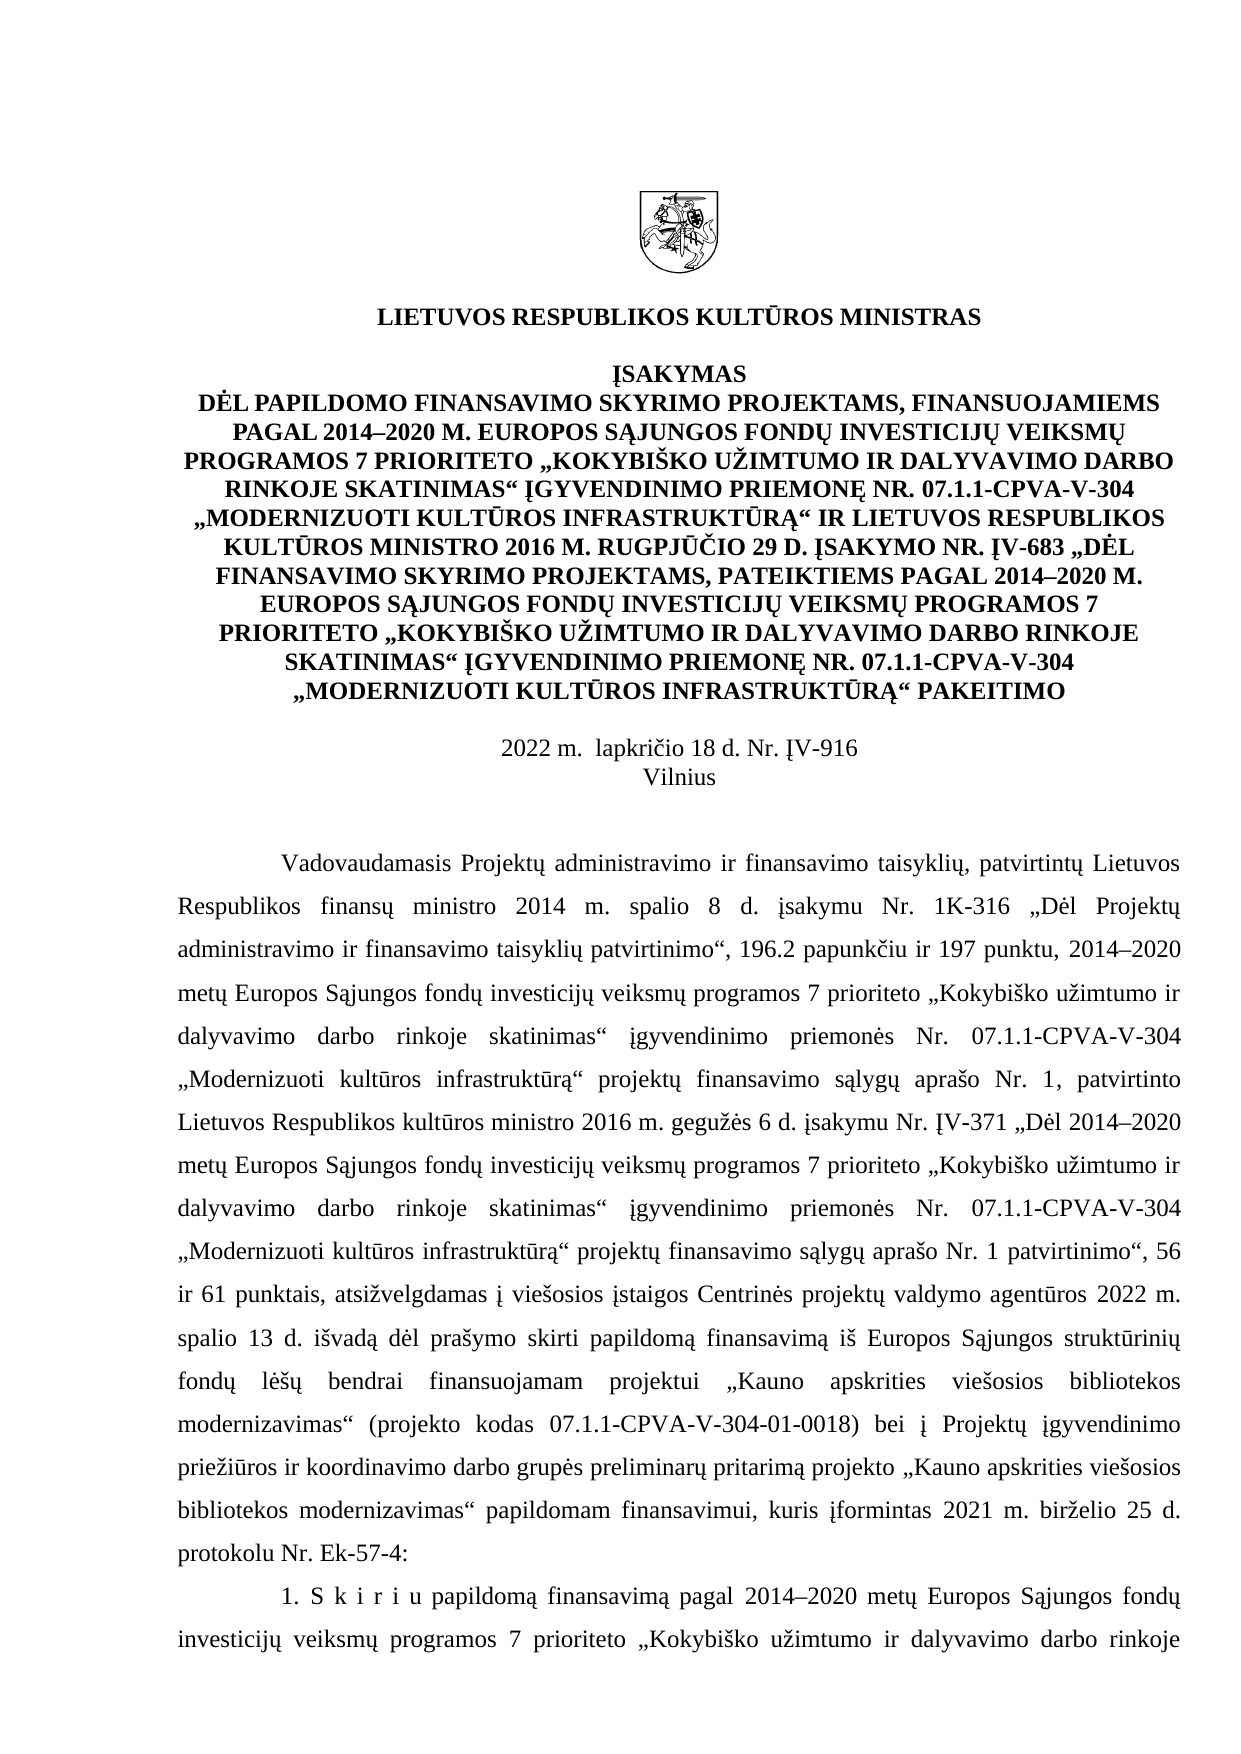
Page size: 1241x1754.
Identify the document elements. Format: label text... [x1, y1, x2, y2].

text ĮSAKYMAS [177, 359, 1181, 388]
text Vadovaudamasis Projektų administravimo ir finansavimo taisyklių, patvirtintų Lietuvos Respublikos finansų ministro 2014 m. spalio 8 d. įsakymu Nr. 1K-316 „Dėl Projektų administravimo ir finansavimo taisyklių patvirtinimo“, 196.2 papunkčiu ir 197 punktu, 2014–2020 metų Europos Sąjungos fondų investicijų veiksmų programos 7 prioriteto „Kokybiško užimtumo ir dalyvavimo darbo rinkoje skatinimas“ įgyvendinimo priemonės Nr. 07.1.1-CPVA-V-304 „Modernizuoti kultūros infrastruktūrą“ projektų finansavimo sąlygų aprašo Nr. 1, patvirtinto Lietuvos Respublikos kultūros ministro 2016 m. gegužės 6 d. įsakymu Nr. ĮV-371 „Dėl 2014–2020 metų Europos Sąjungos fondų investicijų veiksmų programos 7 prioriteto „Kokybiško užimtumo ir dalyvavimo darbo rinkoje skatinimas“ įgyvendinimo priemonės Nr. 07.1.1-CPVA-V-304 „Modernizuoti kultūros infrastruktūrą“ projektų finansavimo sąlygų aprašo Nr. 1 patvirtinimo“, 56 ir 61 punktais, atsižvelgdamas į viešosios įstaigos Centrinės projektų valdymo agentūros 2022 m. spalio 13 d. išvadą dėl prašymo skirti papildomą finansavimą iš Europos Sąjungos struktūrinių fondų lėšų bendrai finansuojamam projektui „Kauno apskrities viešosios bibliotekos modernizavimas“ (projekto kodas 07.1.1-CPVA-V-304-01-0018) bei į Projektų įgyvendinimo priežiūros ir koordinavimo darbo grupės preliminarų pritarimą projekto „Kauno apskrities viešosios bibliotekos modernizavimas“ papildomam finansavimui, kuris įformintas 2021 m. birželio 25 d. protokolu Nr. Ek-57-4: [177, 848, 1181, 1567]
text LIETUVOS RESPUBLIKOS KULTŪROS MINISTRAS [177, 302, 1181, 331]
text Vilnius [177, 762, 1181, 791]
text 2022 m. lapkričio 18 d. Nr. ĮV-916 [177, 733, 1181, 762]
text 1. S k i r i u papildomą finansavimą pagal 2014–2020 metų Europos Sąjungos fondų investicijų veiksmų programos 7 prioriteto „Kokybiško užimtumo ir dalyvavimo darbo rinkoje [177, 1581, 1181, 1653]
text DĖL PAPILDOMO FINANSAVIMO SKYRIMO PROJEKTAMS, FINANSUOJAMIEMS PAGAL 2014–2020 M. EUROPOS SĄJUNGOS FONDŲ INVESTICIJŲ VEIKSMŲ PROGRAMOS 7 PRIORITETO „KOKYBIŠKO UŽIMTUMO IR DALYVAVIMO DARBO RINKOJE SKATINIMAS“ ĮGYVENDINIMO PRIEMONĘ NR. 07.1.1-CPVA-V-304 „MODERNIZUOTI KULTŪROS INFRASTRUKTŪRĄ“ IR LIETUVOS RESPUBLIKOS KULTŪROS MINISTRO 2016 M. RUGPJŪČIO 29 D. ĮSAKYMO NR. ĮV-683 „DĖL FINANSAVIMO SKYRIMO PROJEKTAMS, PATEIKTIEMS PAGAL 2014–2020 M. EUROPOS SĄJUNGOS FONDŲ INVESTICIJŲ VEIKSMŲ PROGRAMOS 7 PRIORITETO „KOKYBIŠKO UŽIMTUMO IR DALYVAVIMO DARBO RINKOJE SKATINIMAS“ ĮGYVENDINIMO PRIEMONĘ NR. 07.1.1-CPVA-V-304 „MODERNIZUOTI KULTŪROS INFRASTRUKTŪRĄ“ PAKEITIMO [177, 388, 1181, 704]
